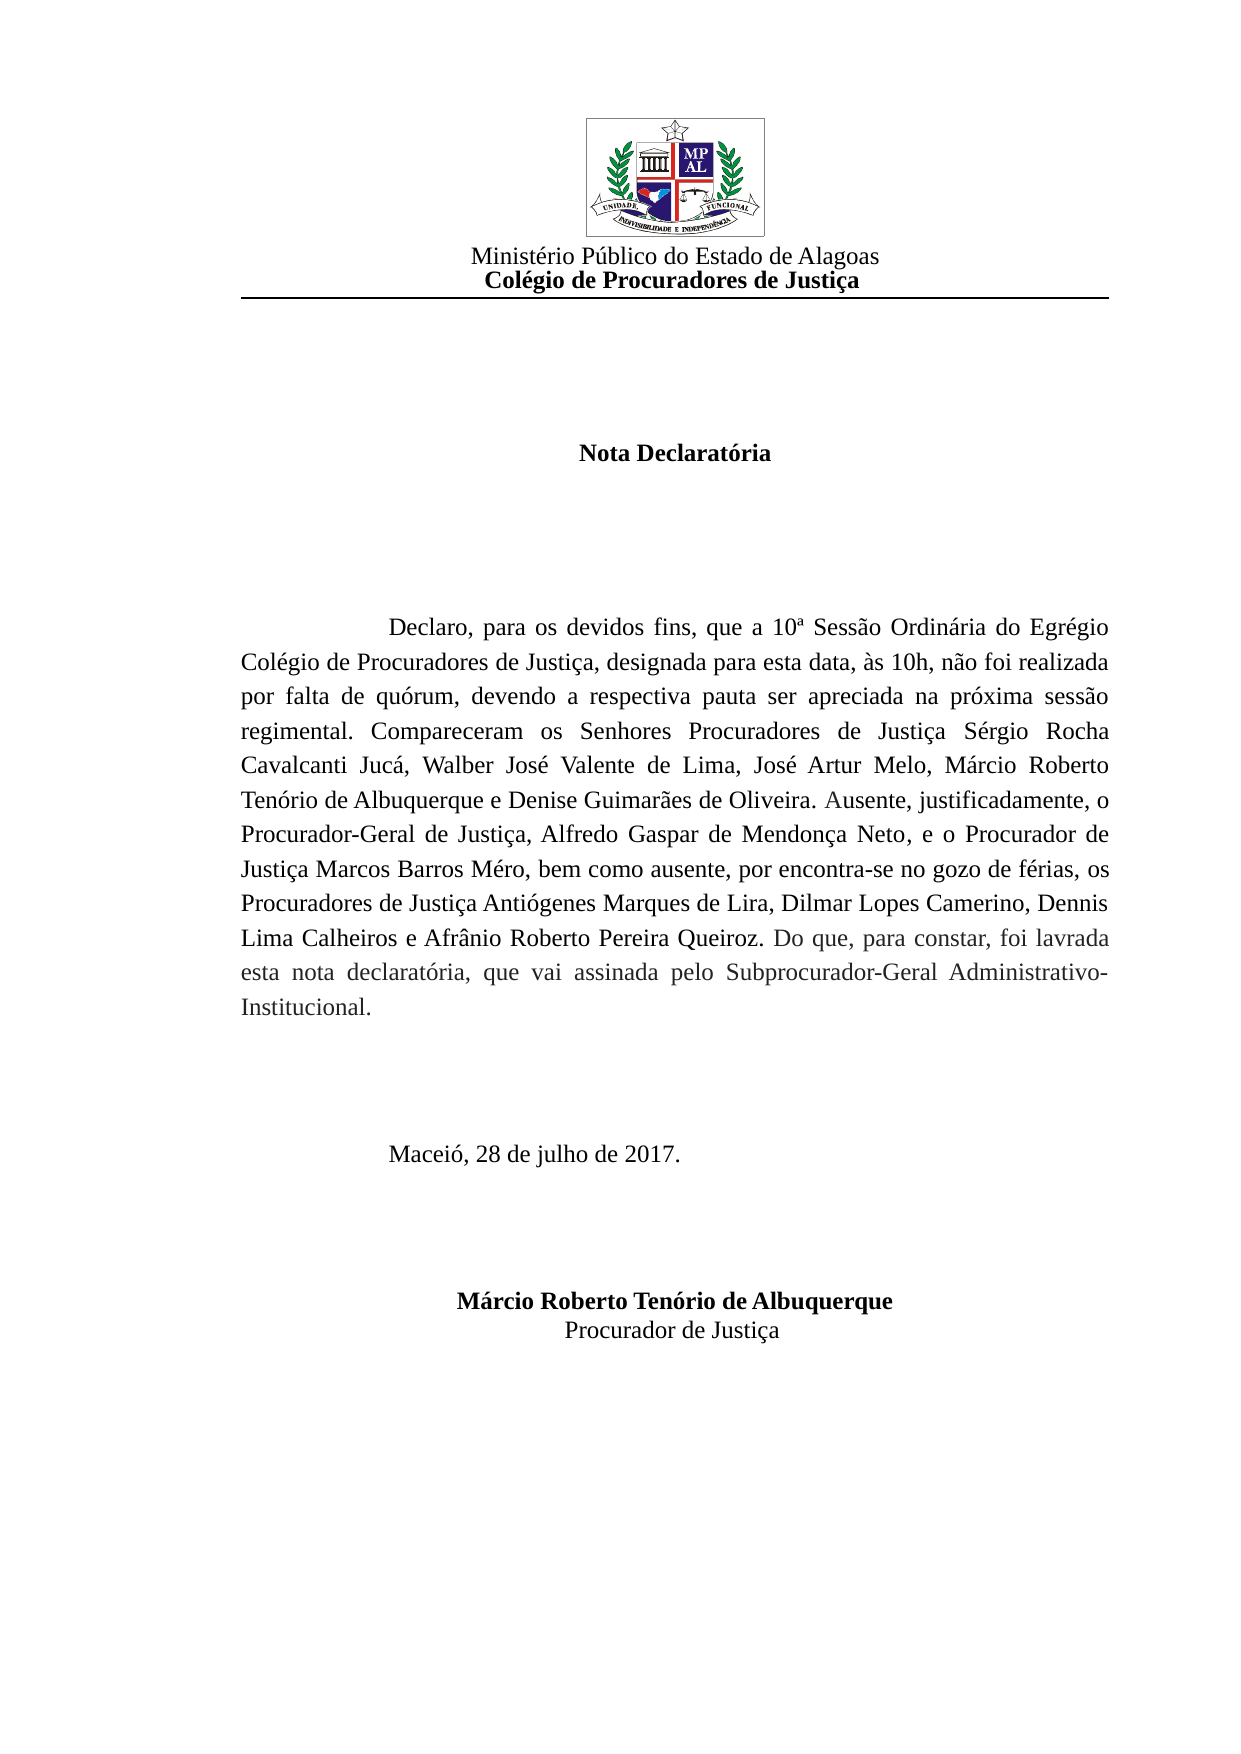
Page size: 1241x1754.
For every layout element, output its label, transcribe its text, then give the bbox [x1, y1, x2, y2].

text Maceió, 28 de julho de 2017. [241, 1139, 1109, 1168]
text Nota Declaratória [241, 423, 1109, 471]
text Declaro, para os devidos fins, que a 10ª Sessão Ordinária do Egrégio Colégio de Procuradores de Justiça, designada para esta data, às 10h, não foi realizada por falta de quórum, devendo a respectiva pauta ser apreciada na próxima sessão regimental. Compareceram os Senhores Procuradores de Justiça Sérgio Rocha Cavalcanti Jucá, Walber José Valente de Lima, José Artur Melo, Márcio Roberto Tenório de Albuquerque e Denise Guimarães de Oliveira. Ausente, justificadamente, o Procurador-Geral de Justiça, Alfredo Gaspar de Mendonça Neto, e o Procurador de Justiça Marcos Barros Méro, bem como ausente, por encontra-se no gozo de férias, os Procuradores de Justiça Antiógenes Marques de Lira, Dilmar Lopes Camerino, Dennis Lima Calheiros e Afrânio Roberto Pereira Queiroz. Do que, para constar, foi lavrada esta nota declaratória, que vai assinada pelo Subprocurador-Geral Administrativo-Institucional. [241, 612, 1109, 1020]
text Márcio Roberto Tenório de Albuquerque [241, 1286, 1109, 1315]
text Procurador de Justiça [241, 1315, 1109, 1343]
